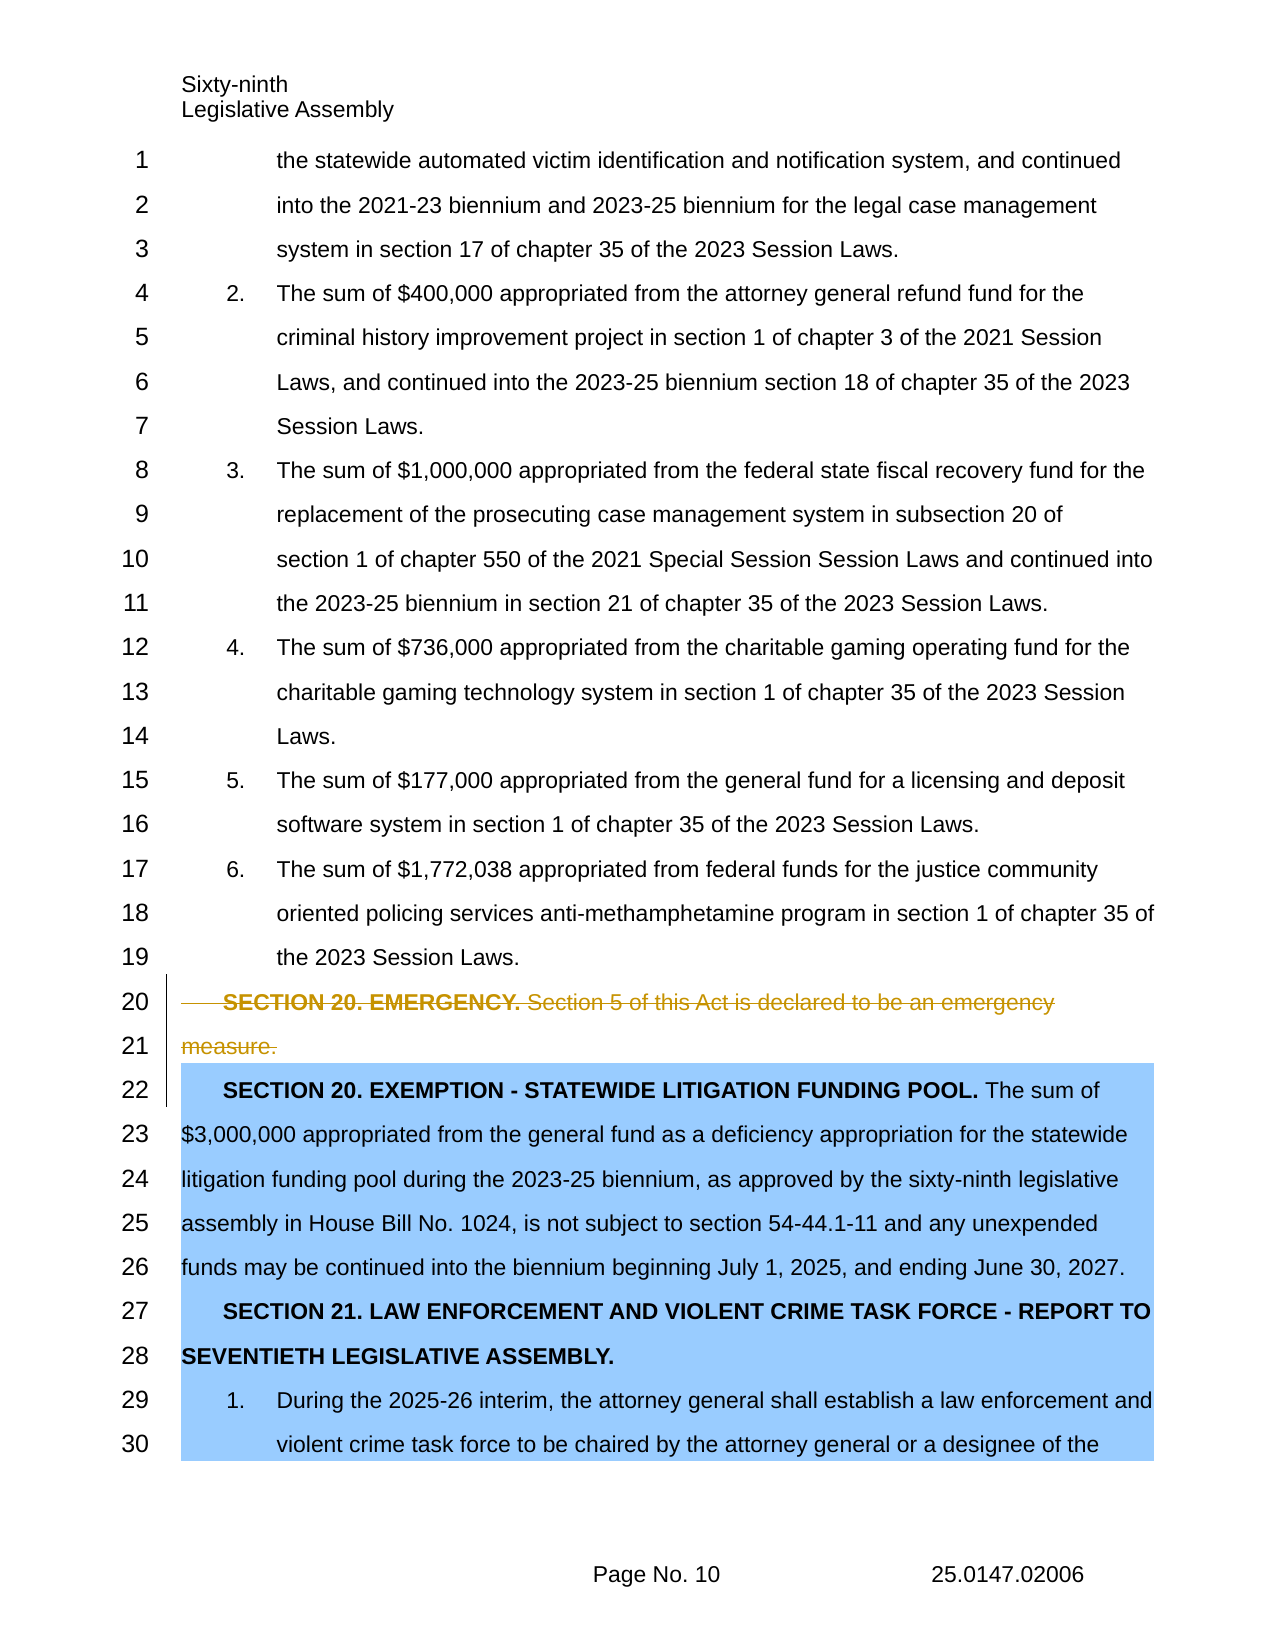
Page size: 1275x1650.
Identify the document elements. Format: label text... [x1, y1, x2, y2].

text 3. The sum of $1,000,000 appropriated from the federal state fiscal recovery fund for the replacement of the prosecuting case management system in subsection 20 of section 1 of chapter 550 of the 2021 Special Session Session Laws and continued into the 2023‑25 biennium in section 21 of chapter 35 of the 2023 Session Laws. [181, 443, 1154, 620]
text 5. The sum of $177,000 appropriated from the general fund for a licensing and deposit software system in section 1 of chapter 35 of the 2023 Session Laws. [181, 753, 1154, 842]
text SECTION 21. LAW ENFORCEMENT AND VIOLENT CRIME TASK FORCE - REPORT TO SEVENTIETH LEGISLATIVE ASSEMBLY. [181, 1284, 1154, 1373]
text the statewide automated victim identification and notification system, and continued into the 2021‑23 biennium and 2023‑25 biennium for the legal case management system in section 17 of chapter 35 of the 2023 Session Laws. [181, 133, 1154, 266]
text SECTION 20. EXEMPTION - STATEWIDE LITIGATION FUNDING POOL. The sum of $3,000,000 appropriated from the general fund as a deficiency appropriation for the statewide litigation funding pool during the 2023‑25 biennium, as approved by the sixty‑ninth legislative assembly in House Bill No. 1024, is not subject to section 54‑44.1‑11 and any unexpended funds may be continued into the biennium beginning July 1, 2025, and ending June 30, 2027. [181, 1063, 1154, 1284]
text 6. The sum of $1,772,038 appropriated from federal funds for the justice community oriented policing services anti‑methamphetamine program in section 1 of chapter 35 of the 2023 Session Laws. [181, 842, 1154, 974]
text 4. The sum of $736,000 appropriated from the charitable gaming operating fund for the charitable gaming technology system in section 1 of chapter 35 of the 2023 Session Laws. [181, 620, 1154, 753]
text 1. During the 2025‑26 interim, the attorney general shall establish a law enforcement and violent crime task force to be chaired by the attorney general or a designee of the [181, 1373, 1154, 1461]
text 2. The sum of $400,000 appropriated from the attorney general refund fund for the criminal history improvement project in section 1 of chapter 3 of the 2021 Session Laws, and continued into the 2023‑25 biennium section 18 of chapter 35 of the 2023 Session Laws. [181, 266, 1154, 443]
